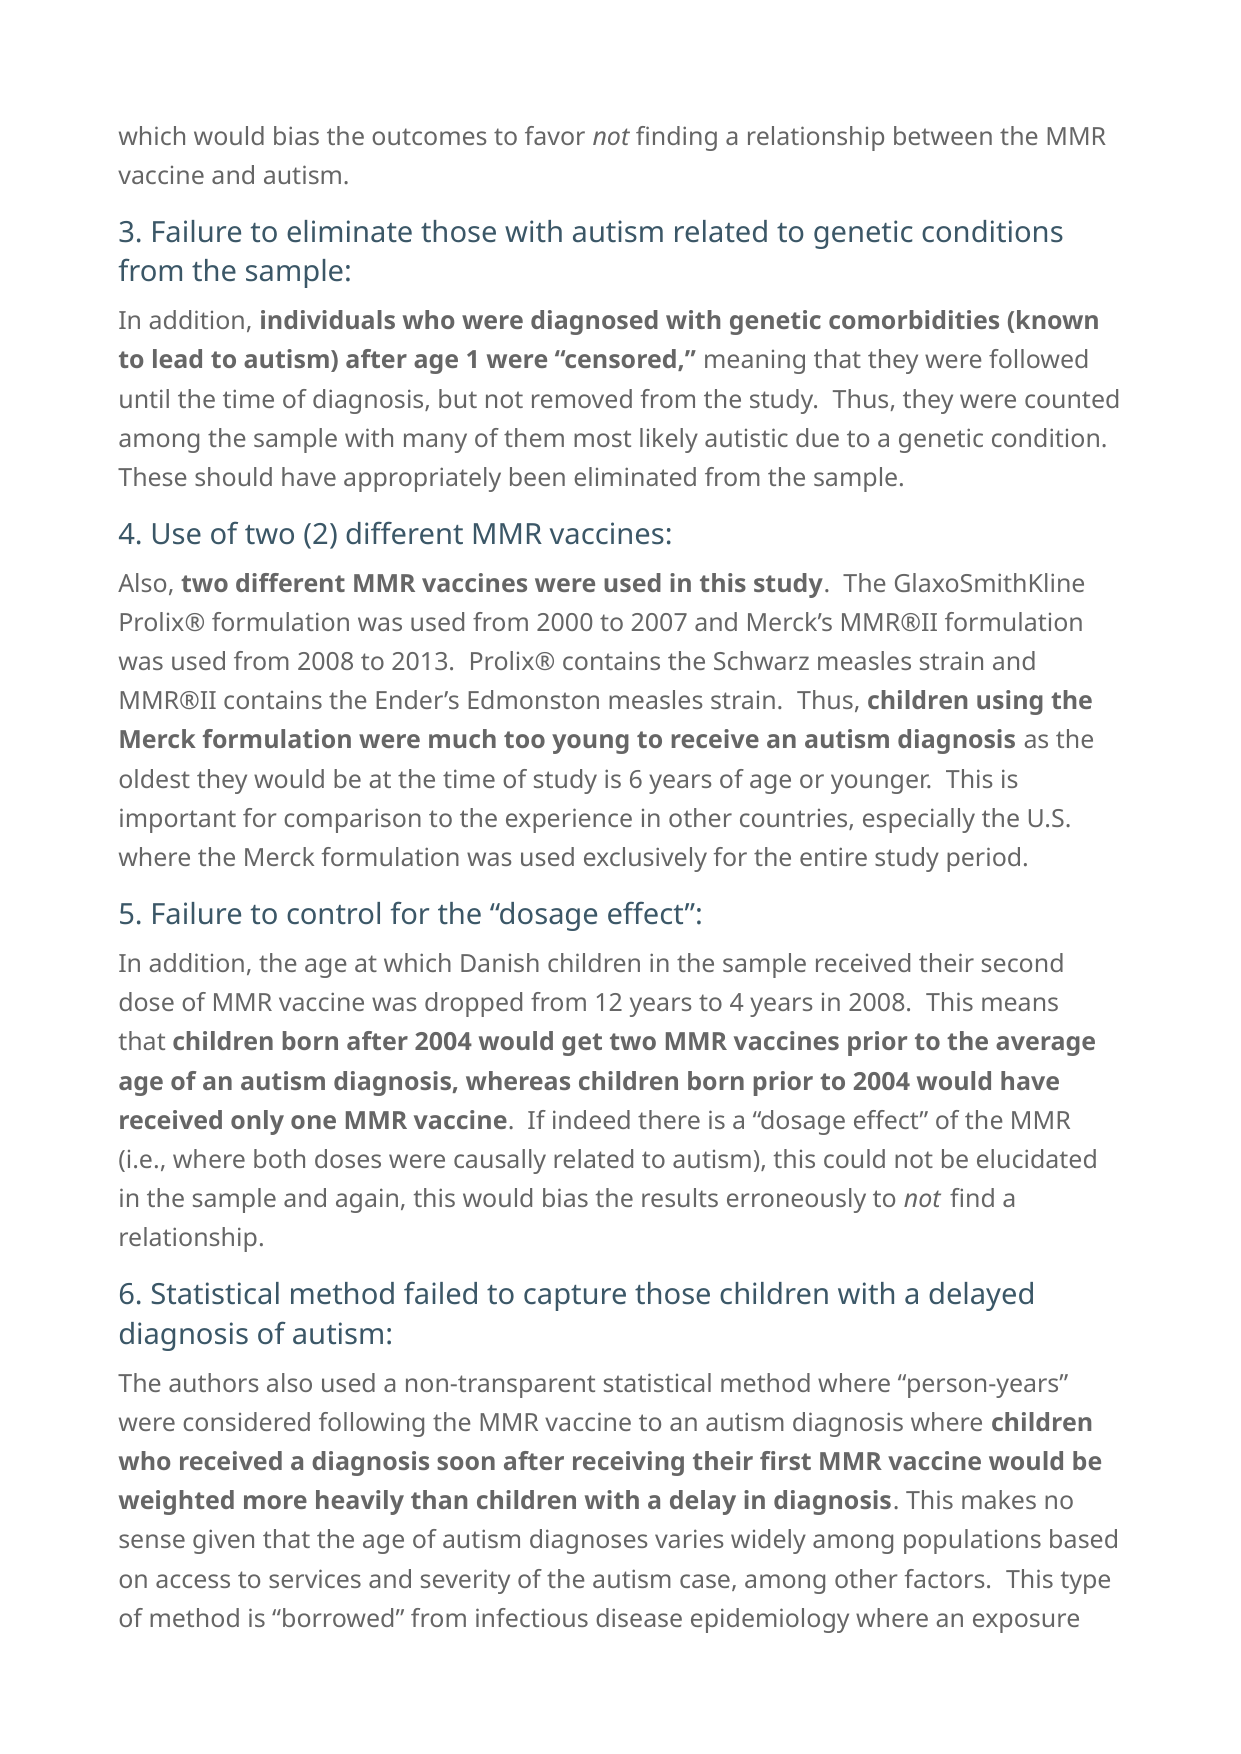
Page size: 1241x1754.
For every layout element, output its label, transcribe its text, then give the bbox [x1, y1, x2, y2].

subtitle 4. Use of two (2) different MMR vaccines: [118, 513, 1122, 553]
text Also, two different MMR vaccines were used in this study. The GlaxoSmithKline Prolix® formulation was used from 2000 to 2007 and Merck’s MMR®II formulation was used from 2008 to 2013. Prolix® contains the Schwarz measles strain and MMR®II contains the Ender’s Edmonston measles strain. Thus, children using the Merck formulation were much too young to receive an autism diagnosis as the oldest they would be at the time of study is 6 years of age or younger. This is important for comparison to the experience in other countries, especially the U.S. where the Merck formulation was used exclusively for the entire study period. [118, 566, 1122, 874]
text which would bias the outcomes to favor not finding a relationship between the MMR vaccine and autism. [118, 118, 1122, 191]
subtitle 6. Statistical method failed to capture those children with a delayed diagnosis of autism: [118, 1273, 1122, 1353]
text In addition, individuals who were diagnosed with genetic comorbidities (known to lead to autism) after age 1 were “censored,” meaning that they were followed until the time of diagnosis, but not removed from the study. Thus, they were counted among the sample with many of them most likely autistic due to a genetic condition. These should have appropriately been eliminated from the sample. [118, 303, 1122, 494]
text In addition, the age at which Danish children in the sample received their second dose of MMR vaccine was dropped from 12 years to 4 years in 2008. This means that children born after 2004 would get two MMR vaccines prior to the average age of an autism diagnosis, whereas children born prior to 2004 would have received only one MMR vaccine. If indeed there is a “dosage effect” of the MMR (i.e., where both doses were causally related to autism), this could not be elucidated in the sample and again, this would bias the results erroneously to not find a relationship. [118, 946, 1122, 1254]
subtitle 5. Failure to control for the “dosage effect”: [118, 893, 1122, 933]
subtitle 3. Failure to eliminate those with autism related to genetic conditions from the sample: [118, 211, 1122, 290]
text The authors also used a non-transparent statistical method where “person-years” were considered following the MMR vaccine to an autism diagnosis where children who received a diagnosis soon after receiving their first MMR vaccine would be weighted more heavily than children with a delay in diagnosis. This makes no sense given that the age of autism diagnoses varies widely among populations based on access to services and severity of the autism case, among other factors. This type of method is “borrowed” from infectious disease epidemiology where an exposure [118, 1365, 1122, 1634]
